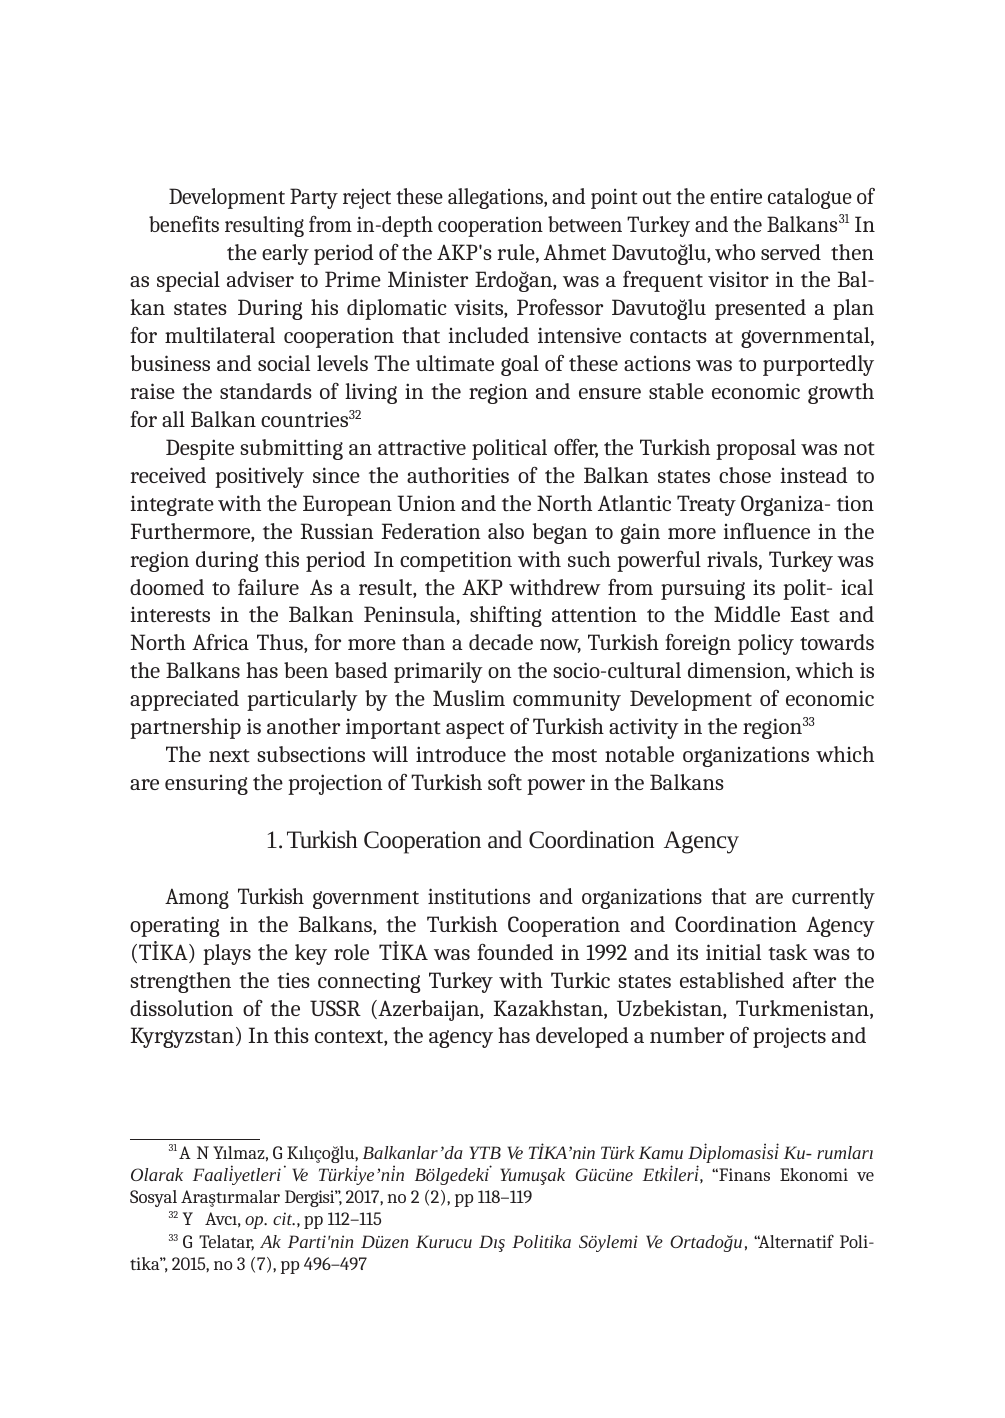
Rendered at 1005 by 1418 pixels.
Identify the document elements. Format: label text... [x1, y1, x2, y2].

text Development Party reject these allegations, and point out the entire catalogue of benefits resulting from in-depth cooperation between Turkey and the Balkans31 In the early period of the AKP's rule, Ahmet Davutoğlu, who served then [119, 183, 875, 266]
text 33 G Telatar, Ak Parti'nin Düzen Kurucu Dış Politika Söylemi Ve Ortadoğu, “Alternatif Poli- tika”, 2015, no 3 (7), pp 496–497 [130, 1231, 874, 1275]
text Among Turkish government institutions and organizations that are currently operating in the Balkans, the Turkish Cooperation and Coordination Agency (TİKA) plays the key role TİKA was founded in 1992 and its initial task was to strengthen the ties connecting Turkey with Turkic states established after the dissolution of the USSR (Azerbaijan, Kazakhstan, Uzbekistan, Turkmenistan, Kyrgyzstan) In this context, the agency has developed a number of projects and [130, 884, 875, 1050]
text as special adviser to Prime Minister Erdoğan, was a frequent visitor in the Bal- kan states During his diplomatic visits, Professor Davutoğlu presented a plan for multilateral cooperation that included intensive contacts at governmental, business and social levels The ultimate goal of these actions was to purportedly raise the standards of living in the region and ensure stable economic growth for all Balkan countries32 [130, 267, 874, 433]
text The next subsections will introduce the most notable organizations which are ensuring the projection of Turkish soft power in the Balkans [130, 742, 874, 796]
subtitle Turkish Cooperation and Coordination Agency [265, 825, 887, 853]
text 32 Y Avcı, op. cit., pp 112–115 [168, 1208, 887, 1230]
text 31 A N Yılmaz, G Kılıçoğlu, Balkanlar’da YTB Ve TİKA’nin Türk Kamu Di̇plomasi̇si̇ Ku- rumları Olarak Faali̇yetleri̇ Ve Türki̇ye’ni̇n Bölgedeki̇ Yumuşak Gücüne Etki̇leri̇, “Finans Ekonomi ve Sosyal Araştırmalar Dergisi”, 2017, no 2 (2), pp 118–119 [130, 1135, 874, 1208]
text Despite submitting an attractive political offer, the Turkish proposal was not received positively since the authorities of the Balkan states chose instead to integrate with the European Union and the North Atlantic Treaty Organiza- tion Furthermore, the Russian Federation also began to gain more influence in the region during this period In competition with such powerful rivals, Turkey was doomed to failure As a result, the AKP withdrew from pursuing its polit- ical interests in the Balkan Peninsula, shifting attention to the Middle East and North Africa Thus, for more than a decade now, Turkish foreign policy towards the Balkans has been based primarily on the socio-cultural dimension, which is appreciated particularly by the Muslim community Development of economic partnership is another important aspect of Turkish activity in the region33 [130, 435, 875, 740]
